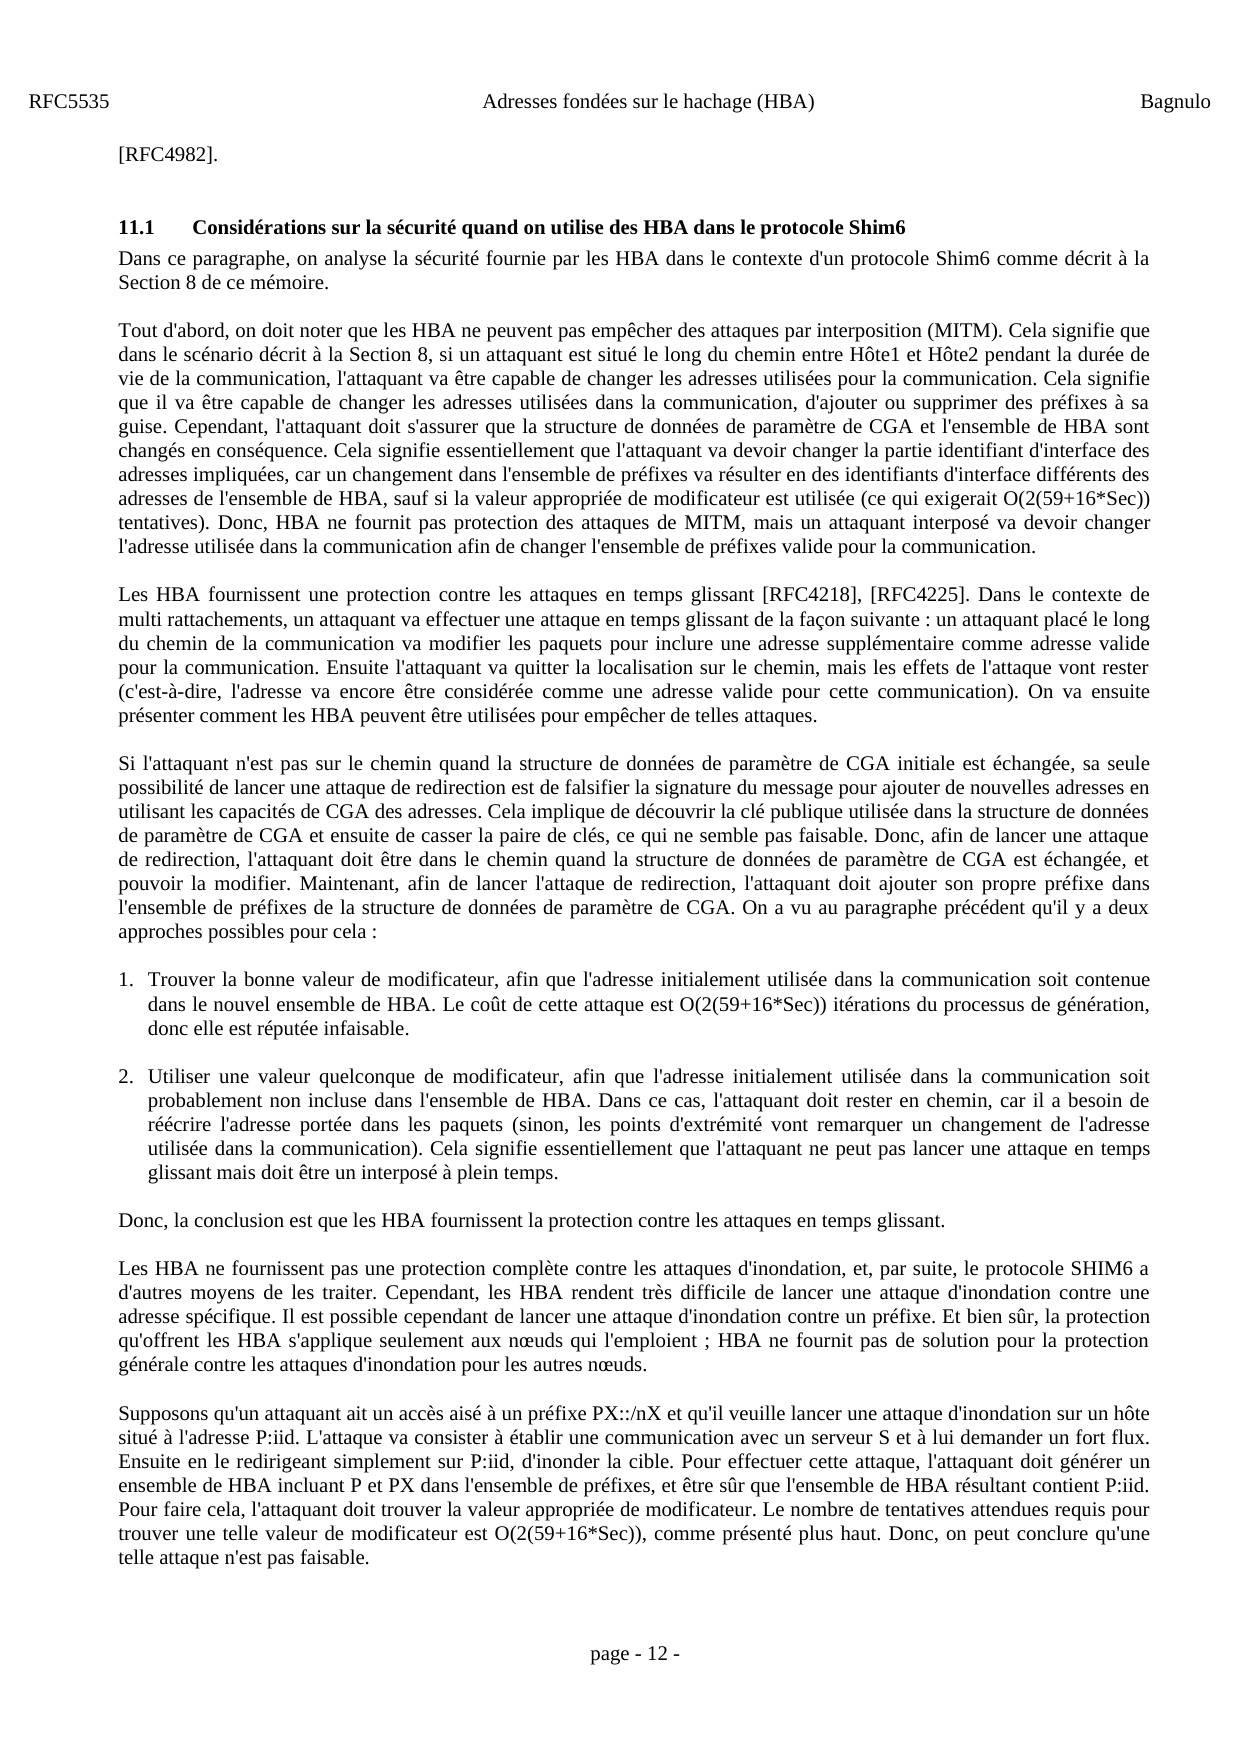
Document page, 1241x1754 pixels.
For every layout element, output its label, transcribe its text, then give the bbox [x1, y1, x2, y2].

text [RFC4982]. [118, 142, 1152, 166]
text Dans ce paragraphe, on analyse la sécurité fournie par les HBA dans le contexte d'un protocole Shim6 comme décrit à la Section 8 de ce mémoire. [118, 246, 1152, 294]
text Les HBA fournissent une protection contre les attaques en temps glissant [RFC4218], [RFC4225]. Dans le contexte de multi rattachements, un attaquant va effectuer une attaque en temps glissant de la façon suivante : un attaquant placé le long du chemin de la communication va modifier les paquets pour inclure une adresse supplémentaire comme adresse valide pour la communication. Ensuite l'attaquant va quitter la localisation sur le chemin, mais les effets de l'attaque vont rester (c'est-à-dire, l'adresse va encore être considérée comme une adresse valide pour cette communication). On va ensuite présenter comment les HBA peuvent être utilisées pour empêcher de telles attaques. [118, 582, 1152, 727]
text Donc, la conclusion est que les HBA fournissent la protection contre les attaques en temps glissant. [118, 1208, 1152, 1232]
text Les HBA ne fournissent pas une protection complète contre les attaques d'inondation, et, par suite, le protocole SHIM6 a d'autres moyens de les traiter. Cependant, les HBA rendent très difficile de lancer une attaque d'inondation contre une adresse spécifique. Il est possible cependant de lancer une attaque d'inondation contre un préfixe. Et bien sûr, la protection qu'offrent les HBA s'applique seulement aux nœuds qui l'emploient ; HBA ne fournit pas de solution pour la protection générale contre les attaques d'inondation pour les autres nœuds. [118, 1256, 1152, 1376]
subtitle 11.1 Considérations sur la sécurité quand on utilise des HBA dans le protocole Shim6 [118, 215, 1152, 239]
text 1. Trouver la bonne valeur de modificateur, afin que l'adresse initialement utilisée dans la communication soit contenue dans le nouvel ensemble de HBA. Le coût de cette attaque est O(2(59+16*Sec)) itérations du processus de génération, donc elle est réputée infaisable. [118, 967, 1152, 1039]
text Tout d'abord, on doit noter que les HBA ne peuvent pas empêcher des attaques par interposition (MITM). Cela signifie que dans le scénario décrit à la Section 8, si un attaquant est situé le long du chemin entre Hôte1 et Hôte2 pendant la durée de vie de la communication, l'attaquant va être capable de changer les adresses utilisées pour la communication. Cela signifie que il va être capable de changer les adresses utilisées dans la communication, d'ajouter ou supprimer des préfixes à sa guise. Cependant, l'attaquant doit s'assurer que la structure de données de paramètre de CGA et l'ensemble de HBA sont changés en conséquence. Cela signifie essentiellement que l'attaquant va devoir changer la partie identifiant d'interface des adresses impliquées, car un changement dans l'ensemble de préfixes va résulter en des identifiants d'interface différents des adresses de l'ensemble de HBA, sauf si la valeur appropriée de modificateur est utilisée (ce qui exigerait O(2(59+16*Sec)) tentatives). Donc, HBA ne fournit pas protection des attaques de MITM, mais un attaquant interposé va devoir changer l'adresse utilisée dans la communication afin de changer l'ensemble de préfixes valide pour la communication. [118, 318, 1152, 558]
text Si l'attaquant n'est pas sur le chemin quand la structure de données de paramètre de CGA initiale est échangée, sa seule possibilité de lancer une attaque de redirection est de falsifier la signature du message pour ajouter de nouvelles adresses en utilisant les capacités de CGA des adresses. Cela implique de découvrir la clé publique utilisée dans la structure de données de paramètre de CGA et ensuite de casser la paire de clés, ce qui ne semble pas faisable. Donc, afin de lancer une attaque de redirection, l'attaquant doit être dans le chemin quand la structure de données de paramètre de CGA est échangée, et pouvoir la modifier. Maintenant, afin de lancer l'attaque de redirection, l'attaquant doit ajouter son propre préfixe dans l'ensemble de préfixes de la structure de données de paramètre de CGA. On a vu au paragraphe précédent qu'il y a deux approches possibles pour cela : [118, 751, 1152, 943]
text 2. Utiliser une valeur quelconque de modificateur, afin que l'adresse initialement utilisée dans la communication soit probablement non incluse dans l'ensemble de HBA. Dans ce cas, l'attaquant doit rester en chemin, car il a besoin de réécrire l'adresse portée dans les paquets (sinon, les points d'extrémité vont remarquer un changement de l'adresse utilisée dans la communication). Cela signifie essentiellement que l'attaquant ne peut pas lancer une attaque en temps glissant mais doit être un interposé à plein temps. [118, 1064, 1152, 1184]
text Supposons qu'un attaquant ait un accès aisé à un préfixe PX::/nX et qu'il veuille lancer une attaque d'inondation sur un hôte situé à l'adresse P:iid. L'attaque va consister à établir une communication avec un serveur S et à lui demander un fort flux. Ensuite en le redirigeant simplement sur P:iid, d'inonder la cible. Pour effectuer cette attaque, l'attaquant doit générer un ensemble de HBA incluant P et PX dans l'ensemble de préfixes, et être sûr que l'ensemble de HBA résultant contient P:iid. Pour faire cela, l'attaquant doit trouver la valeur appropriée de modificateur. Le nombre de tentatives attendues requis pour trouver une telle valeur de modificateur est O(2(59+16*Sec)), comme présenté plus haut. Donc, on peut conclure qu'une telle attaque n'est pas faisable. [118, 1401, 1152, 1569]
